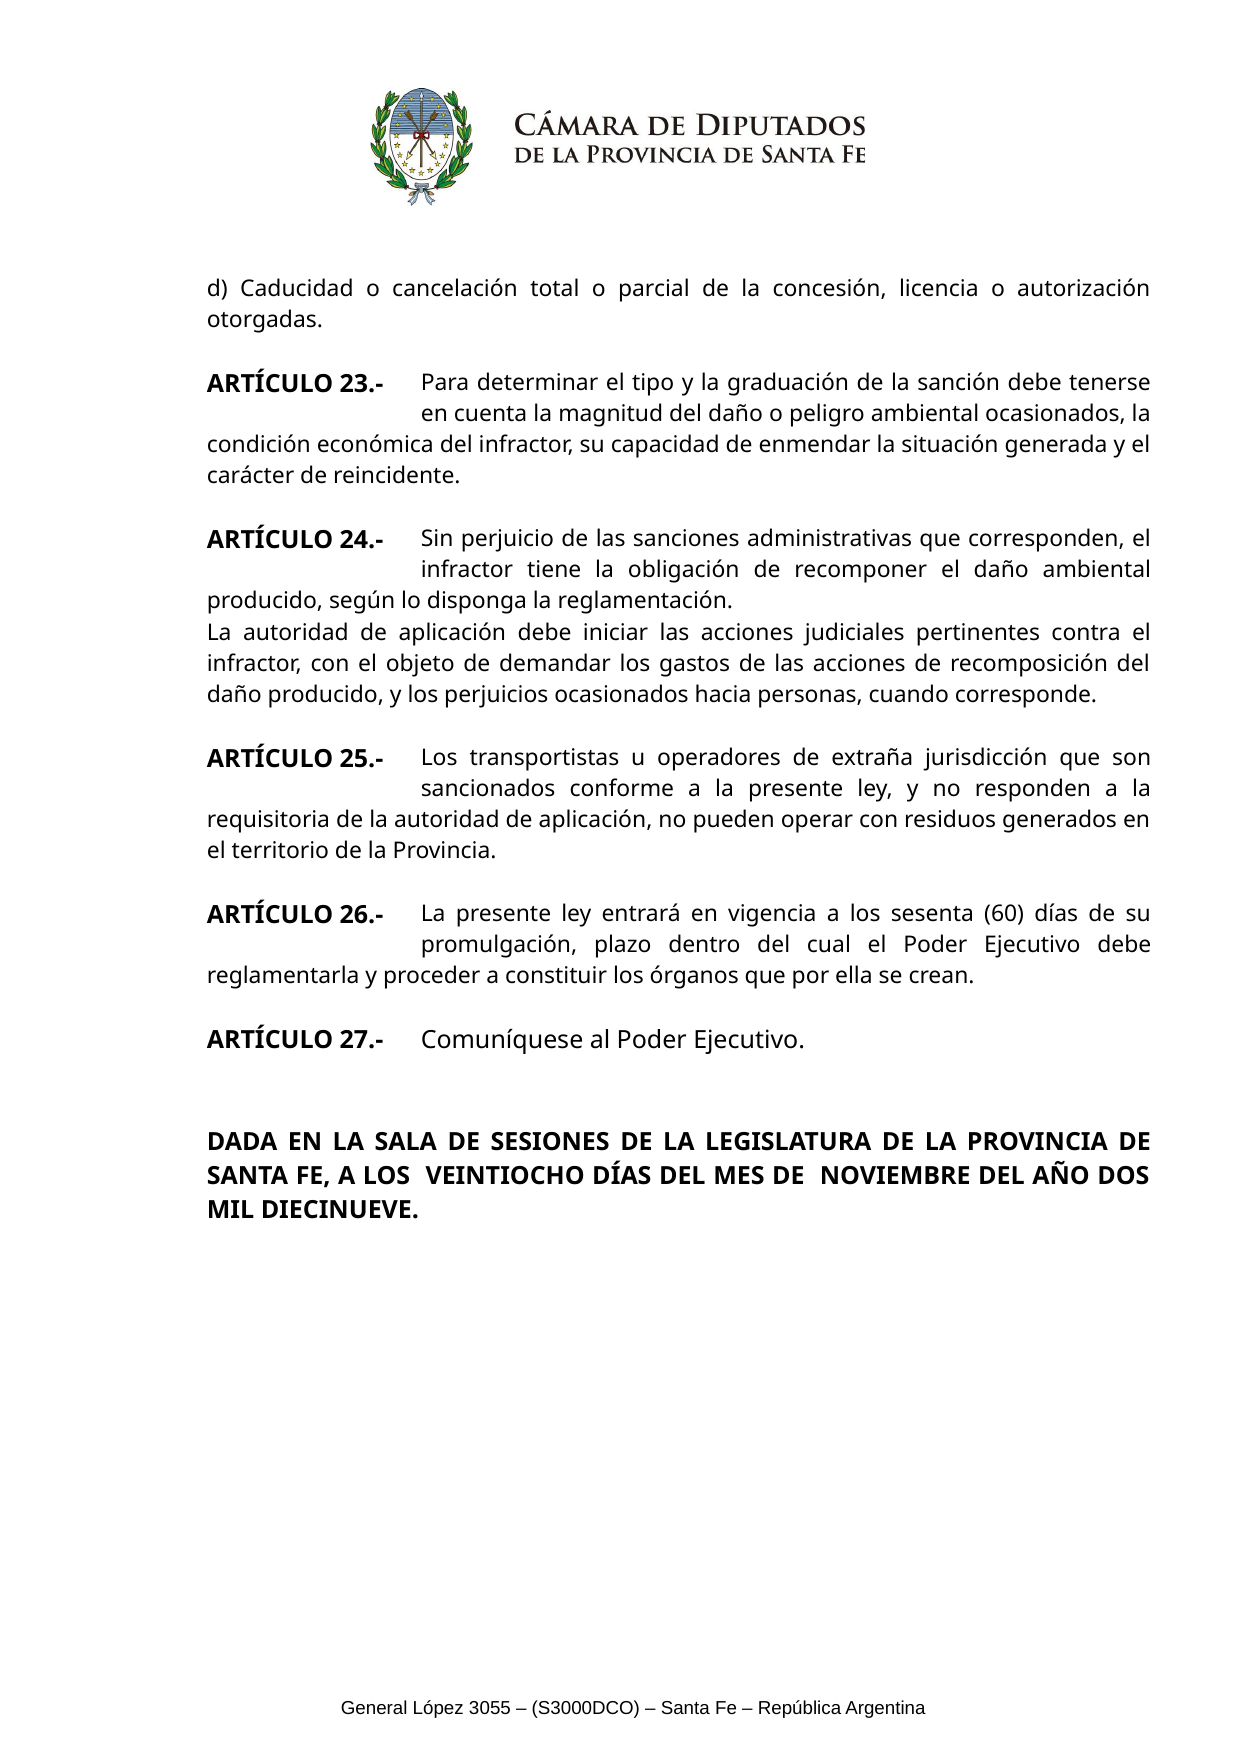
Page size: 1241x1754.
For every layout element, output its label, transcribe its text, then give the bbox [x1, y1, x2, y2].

table_header ARTÍCULO 27.- [207, 1022, 421, 1072]
text La presente ley entrará en vigencia a los sesenta (60) días de su promulgación, plazo dentro del cual el Poder Ejecutivo debe reglamentarla y proceder a constituir los órganos que por ella se crean. [207, 897, 1152, 990]
table_header ARTÍCULO 25.- [207, 740, 421, 791]
text Los transportistas u operadores de extraña jurisdicción que son sancionados conforme a la presente ley, y no responden a la requisitoria de la autoridad de aplicación, no pueden operar con residuos generados en el territorio de la Provincia. [207, 740, 1152, 865]
text Comuníquese al Poder Ejecutivo. [421, 1022, 1152, 1056]
text DADA EN LA SALA DE SESIONES DE LA LEGISLATURA DE LA PROVINCIA DE SANTA FE, A LOS VEINTIOCHO DÍAS DEL MES DE NOVIEMBRE DEL AÑO DOS MIL DIECINUEVE. [207, 1124, 1152, 1226]
text Sin perjuicio de las sanciones administrativas que corresponden, el infractor tiene la obligación de recomponer el daño ambiental producido, según lo disponga la reglamentación. [207, 522, 1152, 615]
table_header ARTÍCULO 26.- [207, 897, 421, 947]
table_header ARTÍCULO 23.- [207, 365, 421, 416]
text La autoridad de aplicación debe iniciar las acciones judiciales pertinentes contra el infractor, con el objeto de demandar los gastos de las acciones de recomposición del daño producido, y los perjuicios ocasionados hacia personas, cuando corresponde. [207, 615, 1152, 709]
table_header ARTÍCULO 24.- [207, 522, 421, 572]
text d) Caducidad o cancelación total o parcial de la concesión, licencia o autorización otorgadas. [207, 272, 1152, 334]
text Para determinar el tipo y la graduación de la sanción debe tenerse en cuenta la magnitud del daño o peligro ambiental ocasionados, la condición económica del infractor, su capacidad de enmendar la situación generada y el carácter de reincidente. [207, 365, 1152, 490]
picture [370, 88, 866, 210]
